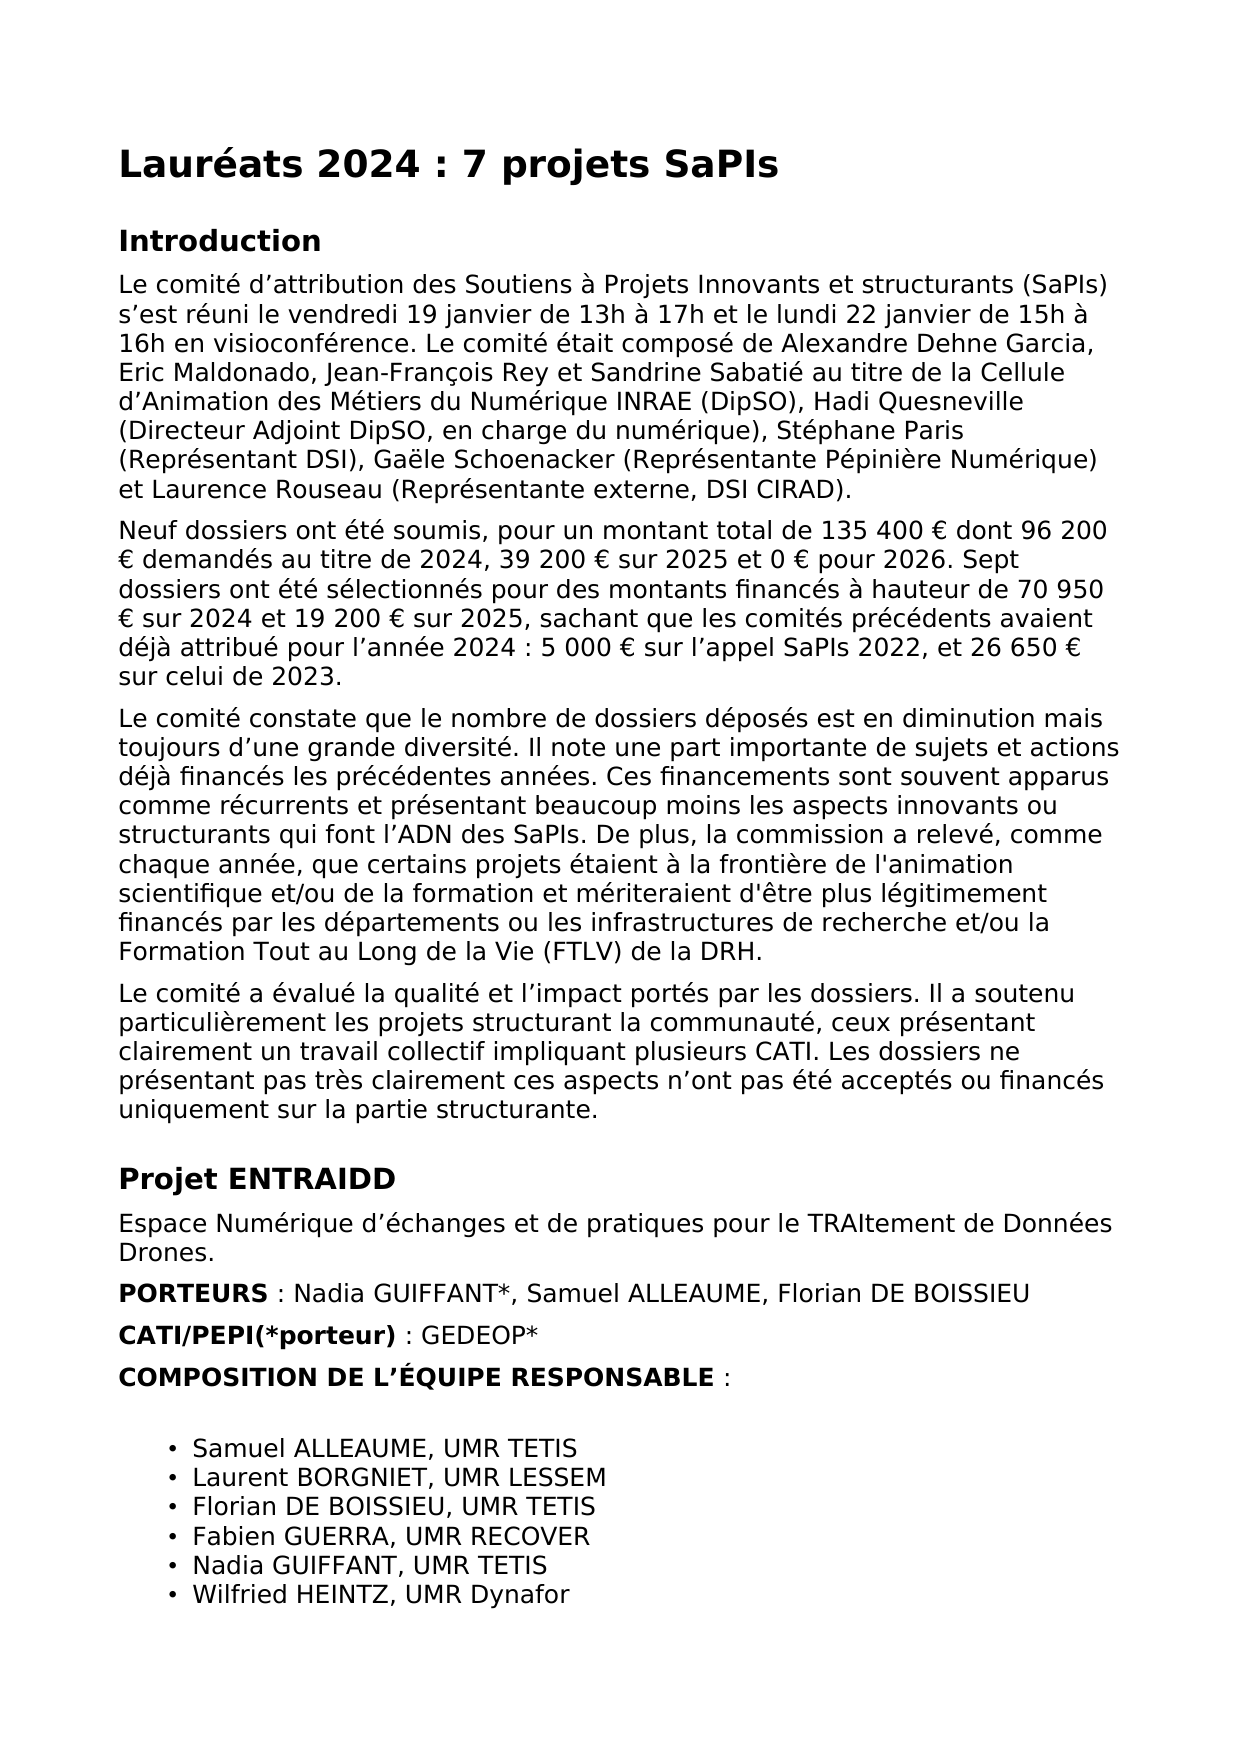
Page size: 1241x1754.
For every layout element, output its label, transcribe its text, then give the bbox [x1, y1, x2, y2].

subtitle Introduction [118, 224, 1122, 258]
list Wilfried HEINTZ, UMR Dynafor [177, 1580, 1122, 1609]
text Espace Numérique d’échanges et de pratiques pour le TRAItement de Données Drones. [118, 1209, 1122, 1267]
subtitle Projet ENTRAIDD [118, 1162, 1122, 1196]
text CATI/PEPI(*porteur) : GEDEOP* [118, 1321, 1122, 1351]
text Le comité d’attribution des Soutiens à Projets Innovants et structurants (SaPIs) s’est réuni le vendredi 19 janvier de 13h à 17h et le lundi 22 janvier de 15h à 16h en visioconférence. Le comité était composé de Alexandre Dehne Garcia, Eric Maldonado, Jean-François Rey et Sandrine Sabatié au titre de la Cellule d’Animation des Métiers du Numérique INRAE (DipSO), Hadi Quesneville (Directeur Adjoint DipSO, en charge du numérique), Stéphane Paris (Représentant DSI), Gaële Schoenacker (Représentante Pépinière Numérique) et Laurence Rouseau (Représentante externe, DSI CIRAD). [118, 271, 1122, 504]
list Florian DE BOISSIEU, UMR TETIS [177, 1492, 1122, 1522]
text Le comité constate que le nombre de dossiers déposés est en diminution mais toujours d’une grande diversité. Il note une part importante de sujets et actions déjà financés les précédentes années. Ces financements sont souvent apparus comme récurrents et présentant beaucoup moins les aspects innovants ou structurants qui font l’ADN des SaPIs. De plus, la commission a relevé, comme chaque année, que certains projets étaient à la frontière de l'animation scientifique et/ou de la formation et mériteraient d'être plus légitimement financés par les départements ou les infrastructures de recherche et/ou la Formation Tout au Long de la Vie (FTLV) de la DRH. [118, 704, 1122, 967]
text Le comité a évalué la qualité et l’impact portés par les dossiers. Il a soutenu particulièrement les projets structurant la communauté, ceux présentant clairement un travail collectif impliquant plusieurs CATI. Les dossiers ne présentant pas très clairement ces aspects n’ont pas été acceptés ou financés uniquement sur la partie structurante. [118, 979, 1122, 1125]
text COMPOSITION DE L’ÉQUIPE RESPONSABLE : [118, 1363, 1122, 1392]
list Laurent BORGNIET, UMR LESSEM [177, 1463, 1122, 1492]
text PORTEURS : Nadia GUIFFANT*, Samuel ALLEAUME, Florian DE BOISSIEU [118, 1280, 1122, 1309]
list Nadia GUIFFANT, UMR TETIS [177, 1551, 1122, 1580]
subtitle Lauréats 2024 : 7 projets SaPIs [118, 143, 1122, 187]
text Neuf dossiers ont été soumis, pour un montant total de 135 400 € dont 96 200 € demandés au titre de 2024, 39 200 € sur 2025 et 0 € pour 2026. Sept dossiers ont été sélectionnés pour des montants financés à hauteur de 70 950 € sur 2024 et 19 200 € sur 2025, sachant que les comités précédents avaient déjà attribué pour l’année 2024 : 5 000 € sur l’appel SaPIs 2022, et 26 650 € sur celui de 2023. [118, 517, 1122, 692]
list Samuel ALLEAUME, UMR TETIS [177, 1434, 1122, 1463]
list Fabien GUERRA, UMR RECOVER [177, 1522, 1122, 1551]
